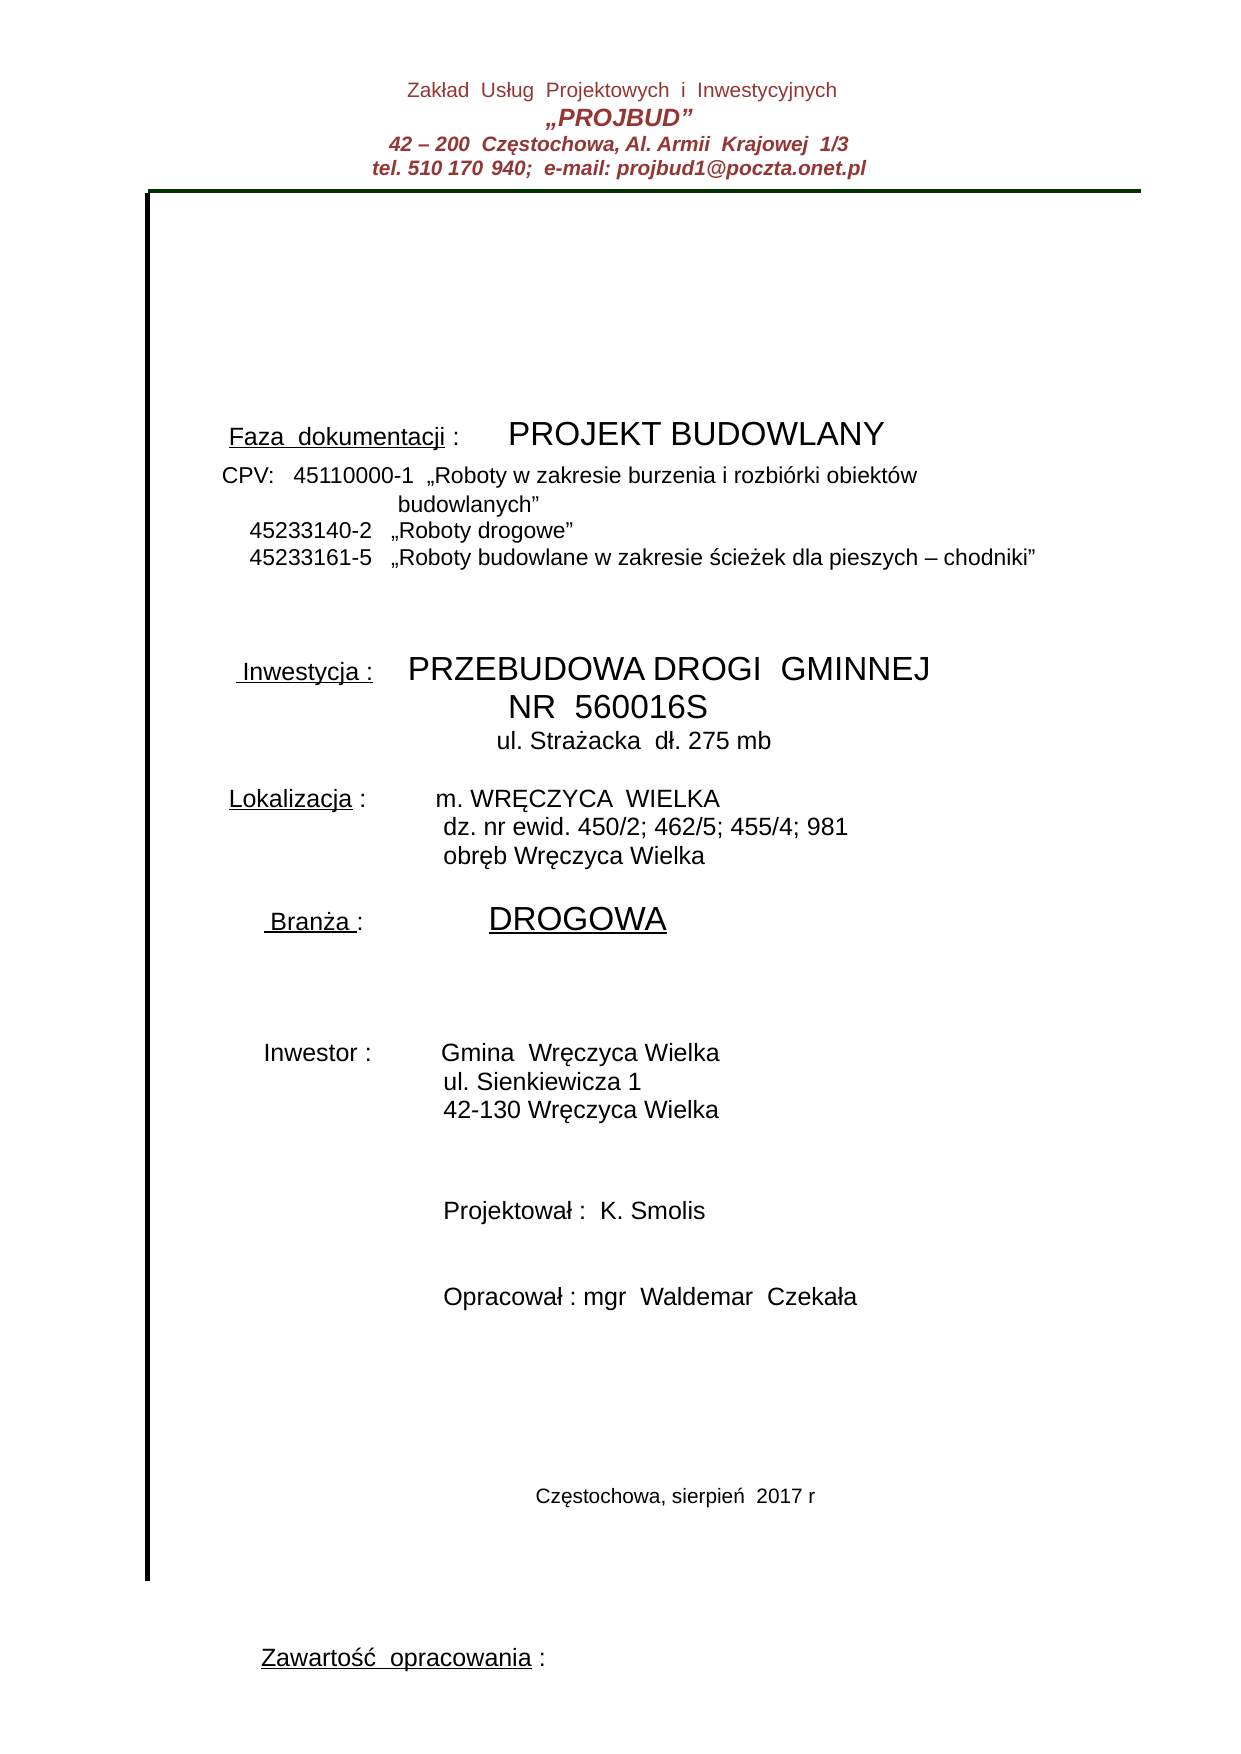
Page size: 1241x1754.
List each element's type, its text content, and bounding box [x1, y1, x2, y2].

text Faza dokumentacji : PROJEKT BUDOWLANY [150, 414, 1092, 453]
text ul. Sienkiewicza 1 [150, 1067, 1092, 1095]
text Zakład Usług Projektowych i Inwestycyjnych [148, 74, 1092, 103]
text obręb Wręczyca Wielka [150, 841, 1092, 870]
text „PROJBUD” [148, 103, 1092, 131]
text budowlanych” [150, 491, 1092, 517]
text NR 560016S [150, 688, 1092, 726]
text 42 – 200 Częstochowa, Al. Armii Krajowej 1/3 [148, 131, 1092, 155]
text Projektował : K. Smolis [150, 1196, 1092, 1225]
text Branża : DROGOWA [150, 898, 1092, 937]
text CPV: 45110000-1 „Roboty w zakresie burzenia i rozbiórki obiektów [150, 453, 1092, 491]
text 42-130 Wręczyca Wielka [150, 1095, 1092, 1124]
text 45233140-2 „Roboty drogowe” [150, 517, 1092, 544]
text Inwestor : Gmina Wręczyca Wielka [150, 1038, 1092, 1067]
text tel. 510 170 940; e-mail: projbud1@poczta.onet.pl [148, 155, 1092, 179]
text [92, 491, 145, 517]
text Zawartość opracowania : [148, 1643, 1092, 1672]
text Inwestycja : PRZEBUDOWA DROGI GMINNEJ [150, 649, 1092, 688]
text Lokalizacja : m. WRĘCZYCA WIELKA [150, 783, 1092, 812]
text Opracował : mgr Waldemar Czekała [369, 1282, 1092, 1311]
text [92, 453, 145, 491]
text ul. Strażacka dł. 275 mb [150, 726, 1092, 755]
text 45233161-5 „Roboty budowlane w zakresie ścieżek dla pieszych – chodniki” [150, 544, 1092, 570]
text dz. nr ewid. 450/2; 462/5; 455/4; 981 [150, 812, 1092, 841]
text Częstochowa, sierpień 2017 r [369, 1483, 1092, 1507]
